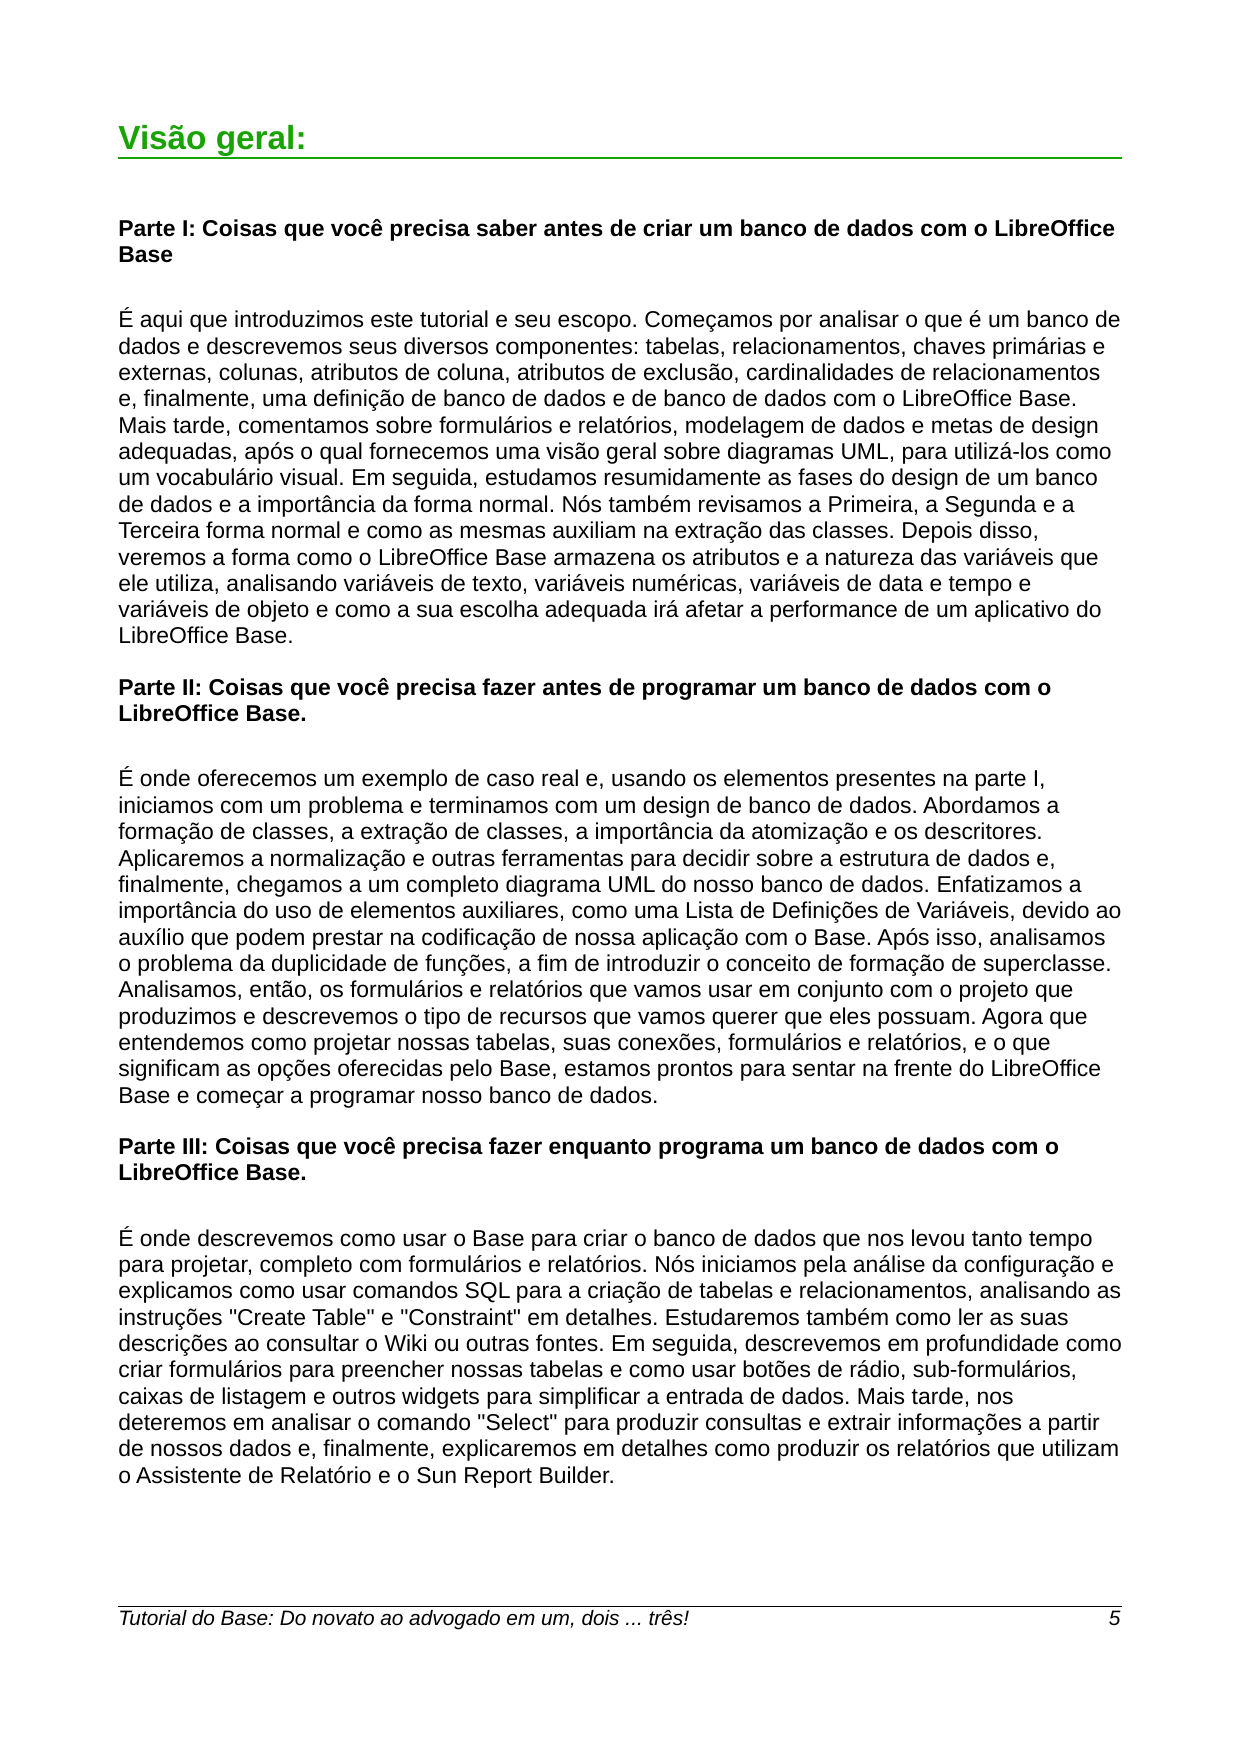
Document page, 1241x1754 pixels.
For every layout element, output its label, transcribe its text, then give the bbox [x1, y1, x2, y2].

text É onde oferecemos um exemplo de caso real e, usando os elementos presentes na parte I, iniciamos com um problema e terminamos com um design de banco de dados. Abordamos a formação de classes, a extração de classes, a importância da atomização e os descritores. Aplicaremos a normalização e outras ferramentas para decidir sobre a estrutura de dados e, finalmente, chegamos a um completo diagrama UML do nosso banco de dados. Enfatizamos a importância do uso de elementos auxiliares, como uma Lista de Definições de Variáveis, devido ao auxílio que podem prestar na codificação de nossa aplicação com o Base. Após isso, analisamos o problema da duplicidade de funções, a fim de introduzir o conceito de formação de superclasse. Analisamos, então, os formulários e relatórios que vamos usar em conjunto com o projeto que produzimos e descrevemos o tipo de recursos que vamos querer que eles possuam. Agora que entendemos como projetar nossas tabelas, suas conexões, formulários e relatórios, e o que significam as opções oferecidas pelo Base, estamos prontos para sentar na frente do LibreOffice Base e começar a programar nosso banco de dados. [118, 765, 1122, 1108]
subtitle Visão geral: [118, 118, 1122, 157]
text É onde descrevemos como usar o Base para criar o banco de dados que nos levou tanto tempo para projetar, completo com formulários e relatórios. Nós iniciamos pela análise da configuração e explicamos como usar comandos SQL para a criação de tabelas e relacionamentos, analisando as instruções "Create Table" e "Constraint" em detalhes. Estudaremos também como ler as suas descrições ao consultar o Wiki ou outras fontes. Em seguida, descrevemos em profundidade como criar formulários para preencher nossas tabelas e como usar botões de rádio, sub-formulários, caixas de listagem e outros widgets para simplificar a entrada de dados. Mais tarde, nos deteremos em analisar o comando "Select" para produzir consultas e extrair informações a partir de nossos dados e, finalmente, explicaremos em detalhes como produzir os relatórios que utilizam o Assistente de Relatório e o Sun Report Builder. [118, 1224, 1122, 1488]
text É aqui que introduzimos este tutorial e seu escopo. Começamos por analisar o que é um banco de dados e descrevemos seus diversos componentes: tabelas, relacionamentos, chaves primárias e externas, colunas, atributos de coluna, atributos de exclusão, cardinalidades de relacionamentos e, finalmente, uma definição de banco de dados e de banco de dados com o LibreOffice Base. Mais tarde, comentamos sobre formulários e relatórios, modelagem de dados e metas de design adequadas, após o qual fornecemos uma visão geral sobre diagramas UML, para utilizá-los como um vocabulário visual. Em seguida, estudamos resumidamente as fases do design de um banco de dados e a importância da forma normal. Nós também revisamos a Primeira, a Segunda e a Terceira forma normal e como as mesmas auxiliam na extração das classes. Depois disso, veremos a forma como o LibreOffice Base armazena os atributos e a natureza das variáveis que ele utiliza, analisando variáveis de texto, variáveis numéricas, variáveis de data e tempo e variáveis de objeto e como a sua escolha adequada irá afetar a performance de um aplicativo do LibreOffice Base. [118, 306, 1122, 649]
text Parte II: Coisas que você precisa fazer antes de programar um banco de dados com o LibreOffice Base. [118, 674, 1122, 727]
text Parte III: Coisas que você precisa fazer enquanto programa um banco de dados com o LibreOffice Base. [118, 1133, 1122, 1186]
text Parte I: Coisas que você precisa saber antes de criar um banco de dados com o LibreOffice Base [118, 215, 1122, 267]
